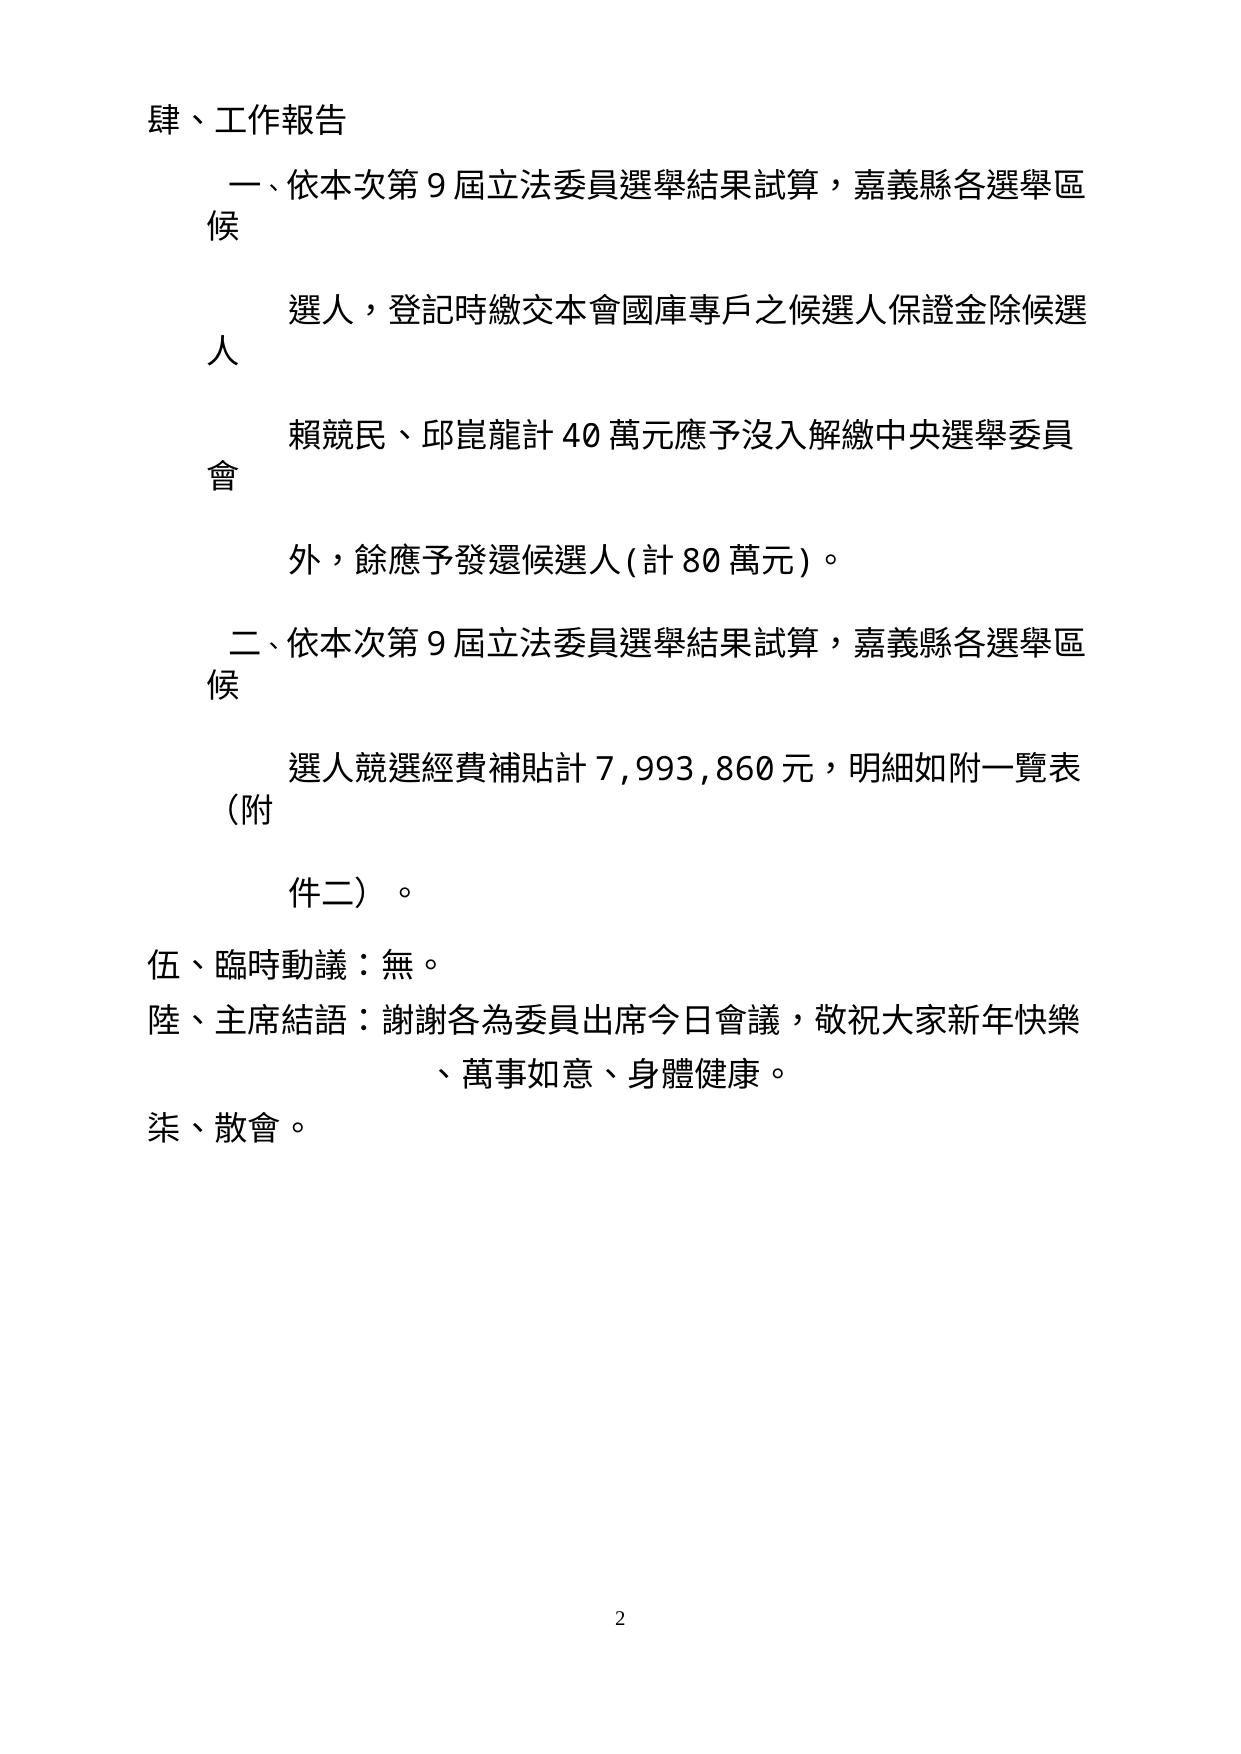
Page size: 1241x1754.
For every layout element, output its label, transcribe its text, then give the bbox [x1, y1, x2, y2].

text 選人競選經費補貼計7,993,860元，明細如附一覽表（附 [148, 747, 1092, 830]
text 賴競民、邱崑龍計40萬元應予沒入解繳中央選舉委員會 [148, 414, 1092, 497]
text 外，餘應予發還候選人(計80萬元)。 [148, 539, 1092, 580]
text 肆、工作報告 [148, 89, 1092, 143]
text 選人，登記時繳交本會國庫專戶之候選人保證金除候選人 [148, 289, 1092, 372]
text 二、依本次第9屆立法委員選舉結果試算，嘉義縣各選舉區候 [148, 622, 1092, 705]
text 一、依本次第9屆立法委員選舉結果試算，嘉義縣各選舉區候 [148, 164, 1092, 247]
text 、萬事如意、身體健康。 [148, 1043, 1092, 1097]
text 柒、散會。 [148, 1097, 1092, 1151]
text 伍、臨時動議：無。 [148, 934, 1092, 989]
text 件二）。 [148, 872, 1092, 914]
text 陸、主席結語：謝謝各為委員出席今日會議，敬祝大家新年快樂 [148, 989, 1092, 1043]
